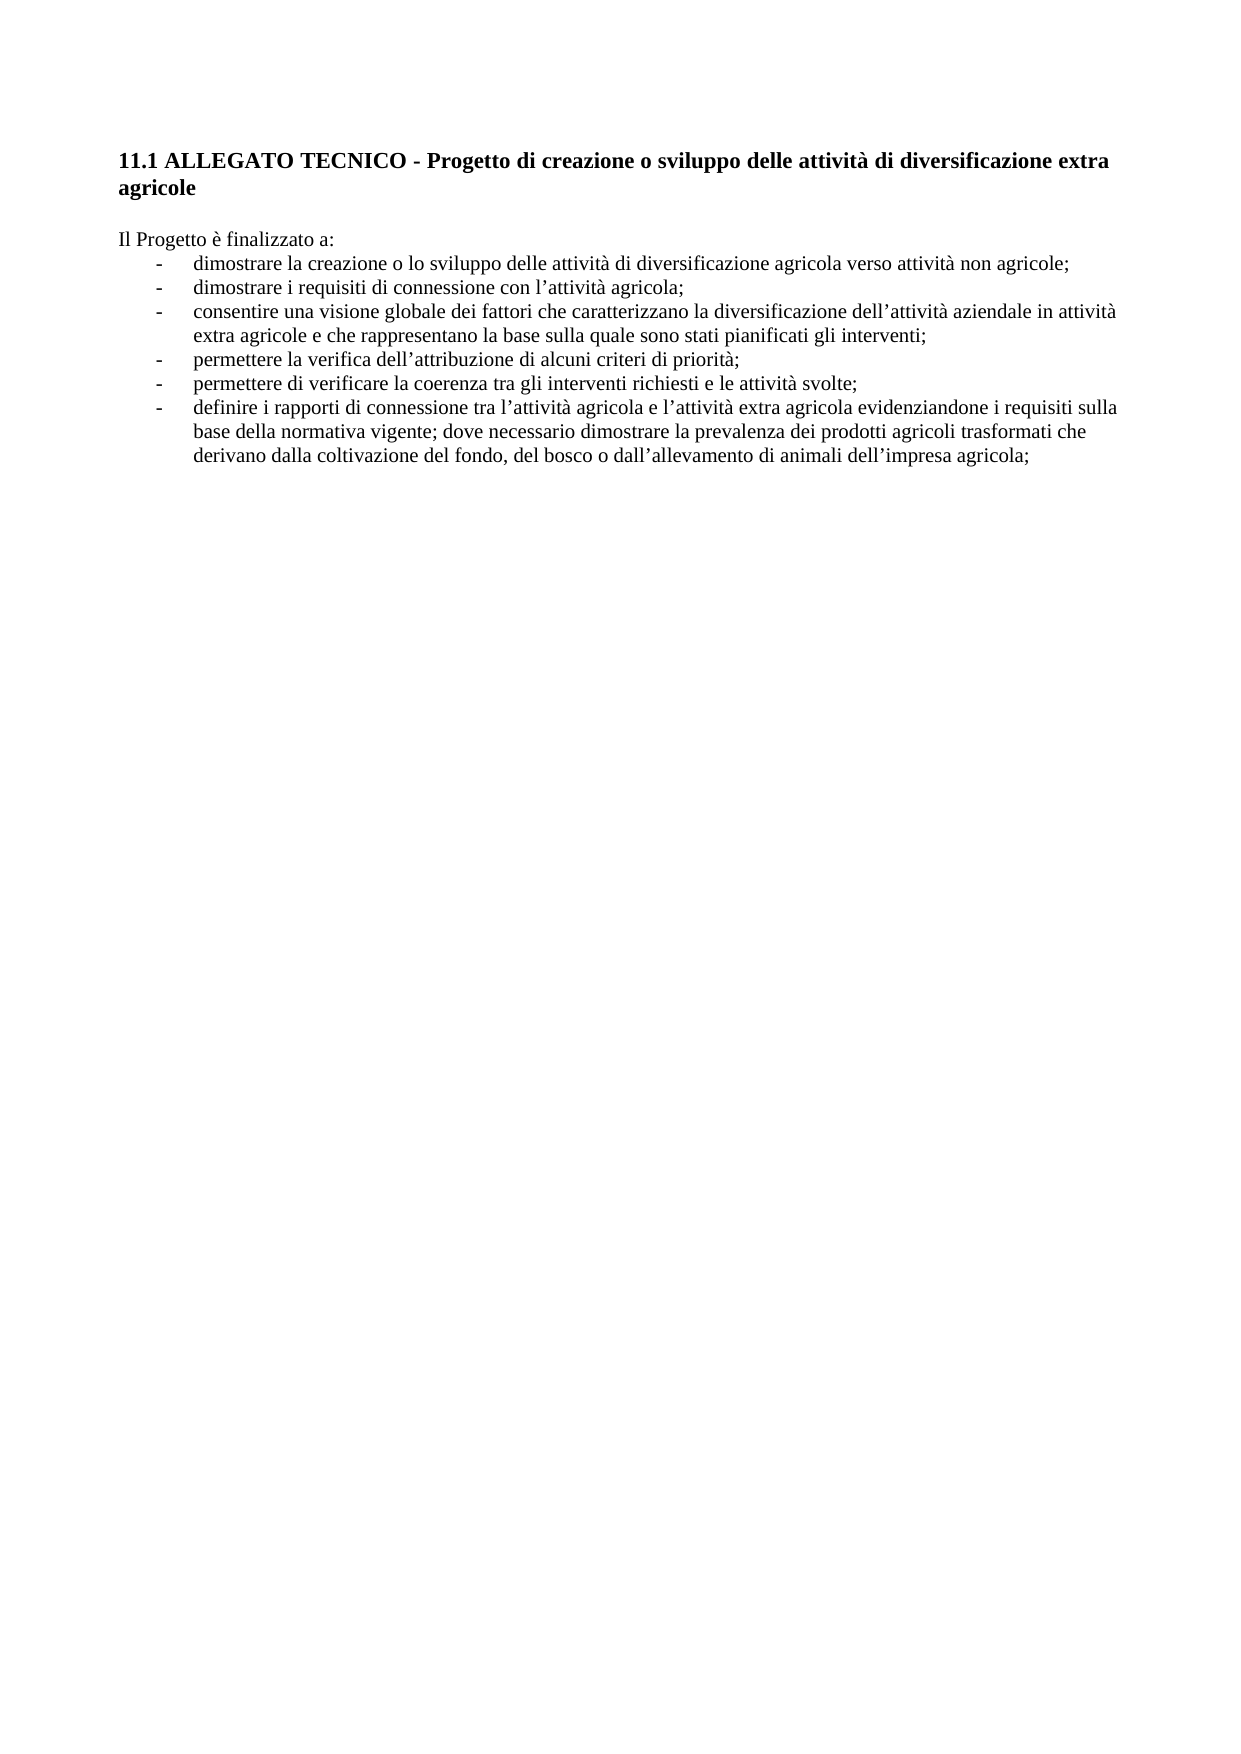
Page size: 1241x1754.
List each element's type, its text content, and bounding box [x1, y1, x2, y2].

list permettere di verificare la coerenza tra gli interventi richiesti e le attività svolte; [156, 371, 1122, 395]
list definire i rapporti di connessione tra l’attività agricola e l’attività extra agricola evidenziandone i requisiti sulla base della normativa vigente; dove necessario dimostrare la prevalenza dei prodotti agricoli trasformati che derivano dalla coltivazione del fondo, del bosco o dall’allevamento di animali dell’impresa agricola; [156, 395, 1122, 467]
text Il Progetto è finalizzato a: [118, 227, 1122, 251]
list permettere la verifica dell’attribuzione di alcuni criteri di priorità; [156, 347, 1122, 371]
list dimostrare la creazione o lo sviluppo delle attività di diversificazione agricola verso attività non agricole; [156, 251, 1122, 275]
list consentire una visione globale dei fattori che caratterizzano la diversificazione dell’attività aziendale in attività extra agricole e che rappresentano la base sulla quale sono stati pianificati gli interventi; [156, 299, 1122, 347]
text 11.1 ALLEGATO TECNICO - Progetto di creazione o sviluppo delle attività di diversificazione extra agricole [118, 148, 1110, 200]
list dimostrare i requisiti di connessione con l’attività agricola; [156, 275, 1122, 299]
